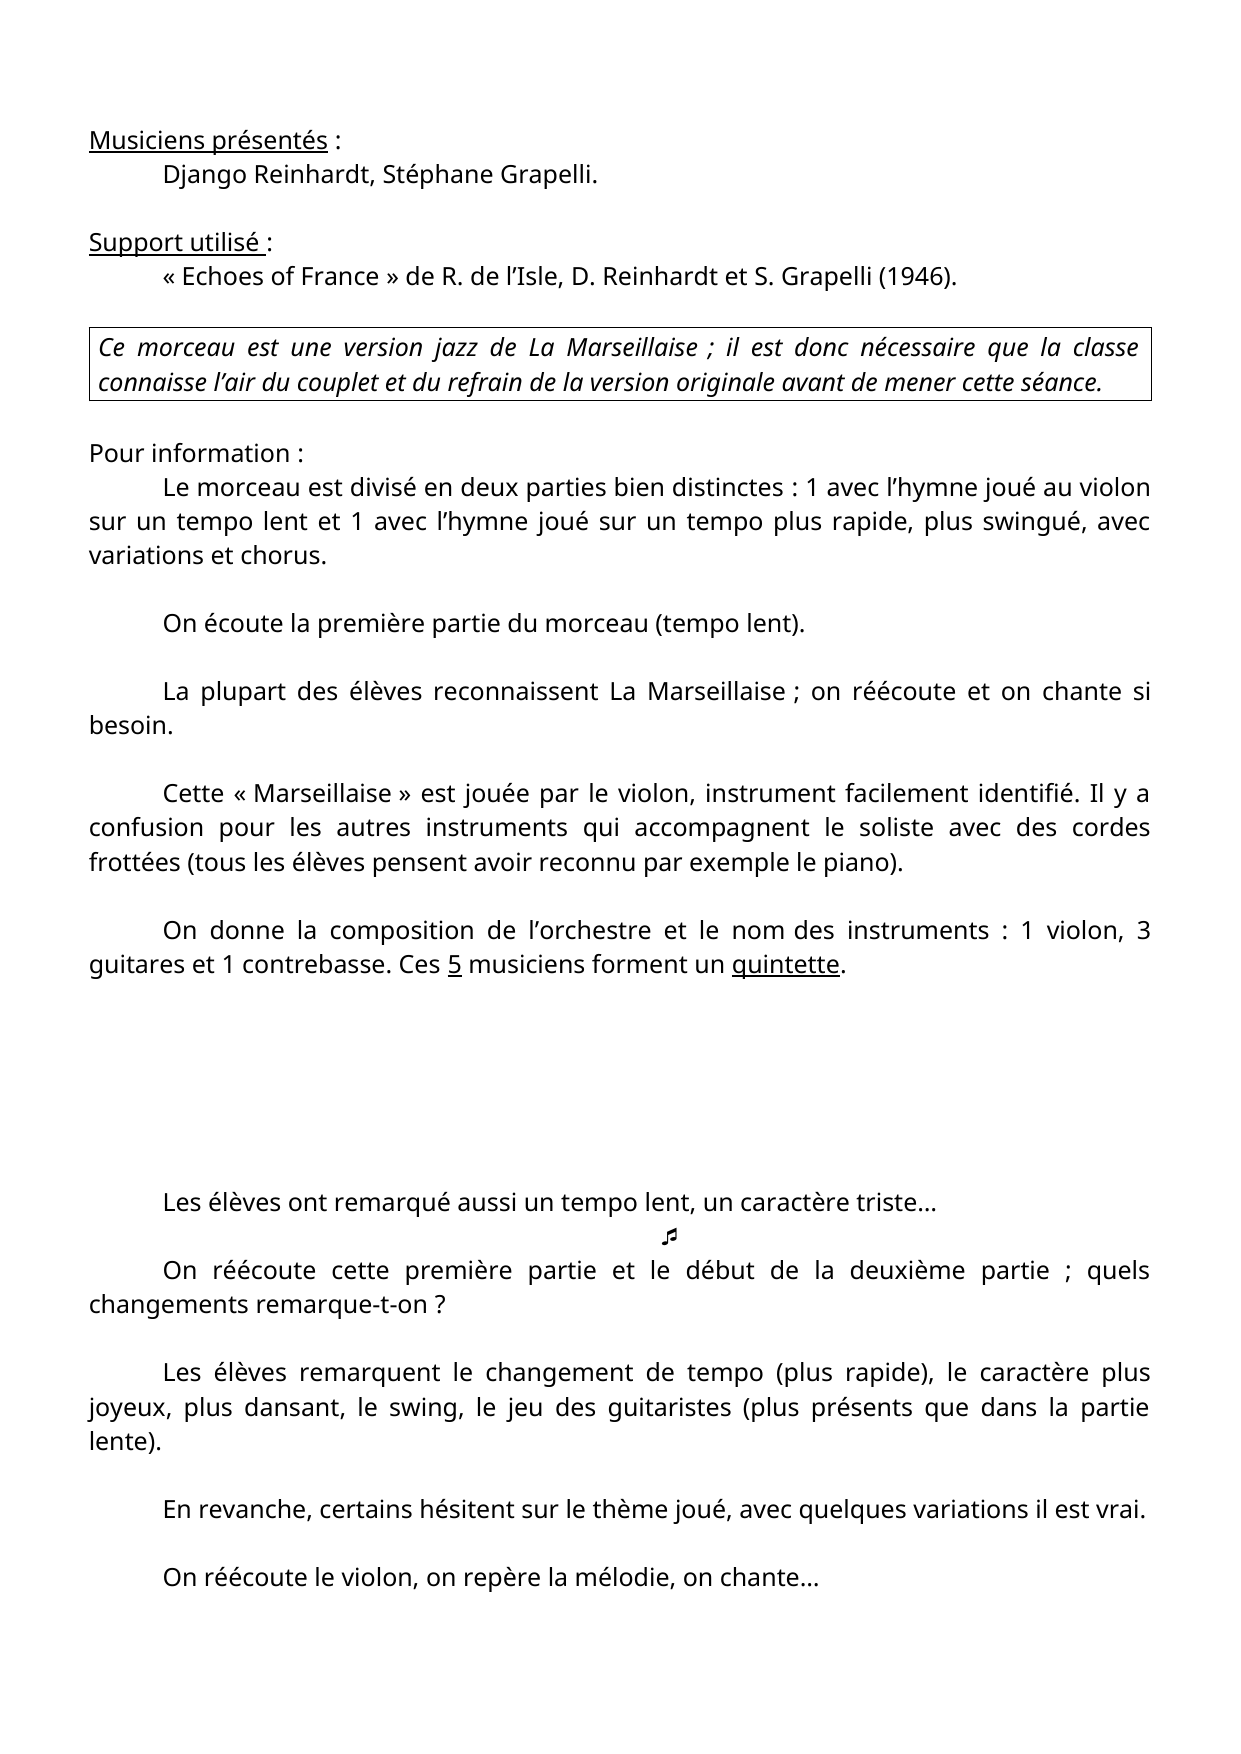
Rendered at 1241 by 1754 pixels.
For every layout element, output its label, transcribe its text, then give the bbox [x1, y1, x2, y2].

text Musiciens présentés : [88, 123, 1152, 157]
text Les élèves ont remarqué aussi un tempo lent, un caractère triste… [88, 1185, 1152, 1219]
text Ce morceau est une version jazz de La Marseillaise ; il est donc nécessaire que la classe connaisse l’air du couplet et du refrain de la version originale avant de mener cette séance. [90, 328, 1151, 400]
text On réécoute le violon, on repère la mélodie, on chante… [88, 1559, 1152, 1593]
text En revanche, certains hésitent sur le thème joué, avec quelques variations il est vrai. [88, 1491, 1152, 1525]
text On écoute la première partie du morceau (tempo lent). [88, 606, 1152, 640]
text On réécoute cette première partie et le début de la deuxième partie ; quels changements remarque-t-on ? [88, 1253, 1152, 1321]
text Cette « Marseillaise » est jouée par le violon, instrument facilement identifié. Il y a confusion pour les autres instruments qui accompagnent le soliste avec des cordes frottées (tous les élèves pensent avoir reconnu par exemple le piano). [88, 776, 1152, 878]
text On donne la composition de l’orchestre et le nom des instruments : 1 violon, 3 guitares et 1 contrebasse. Ces 5 musiciens forment un quintette. [88, 912, 1152, 980]
text Les élèves remarquent le changement de tempo (plus rapide), le caractère plus joyeux, plus dansant, le swing, le jeu des guitaristes (plus présents que dans la partie lente). [88, 1355, 1152, 1457]
text « Echoes of France » de R. de l’Isle, D. Reinhardt et S. Grapelli (1946). [88, 259, 1152, 293]
text Le morceau est divisé en deux parties bien distinctes : 1 avec l’hymne joué au violon sur un tempo lent et 1 avec l’hymne joué sur un tempo plus rapide, plus swingué, avec variations et chorus. [88, 469, 1152, 572]
text Django Reinhardt, Stéphane Grapelli. [88, 157, 1152, 191]
text Pour information : [88, 435, 1152, 469]
text Support utilisé : [88, 225, 1152, 259]
text La plupart des élèves reconnaissent La Marseillaise ; on réécoute et on chante si besoin. [88, 674, 1152, 742]
